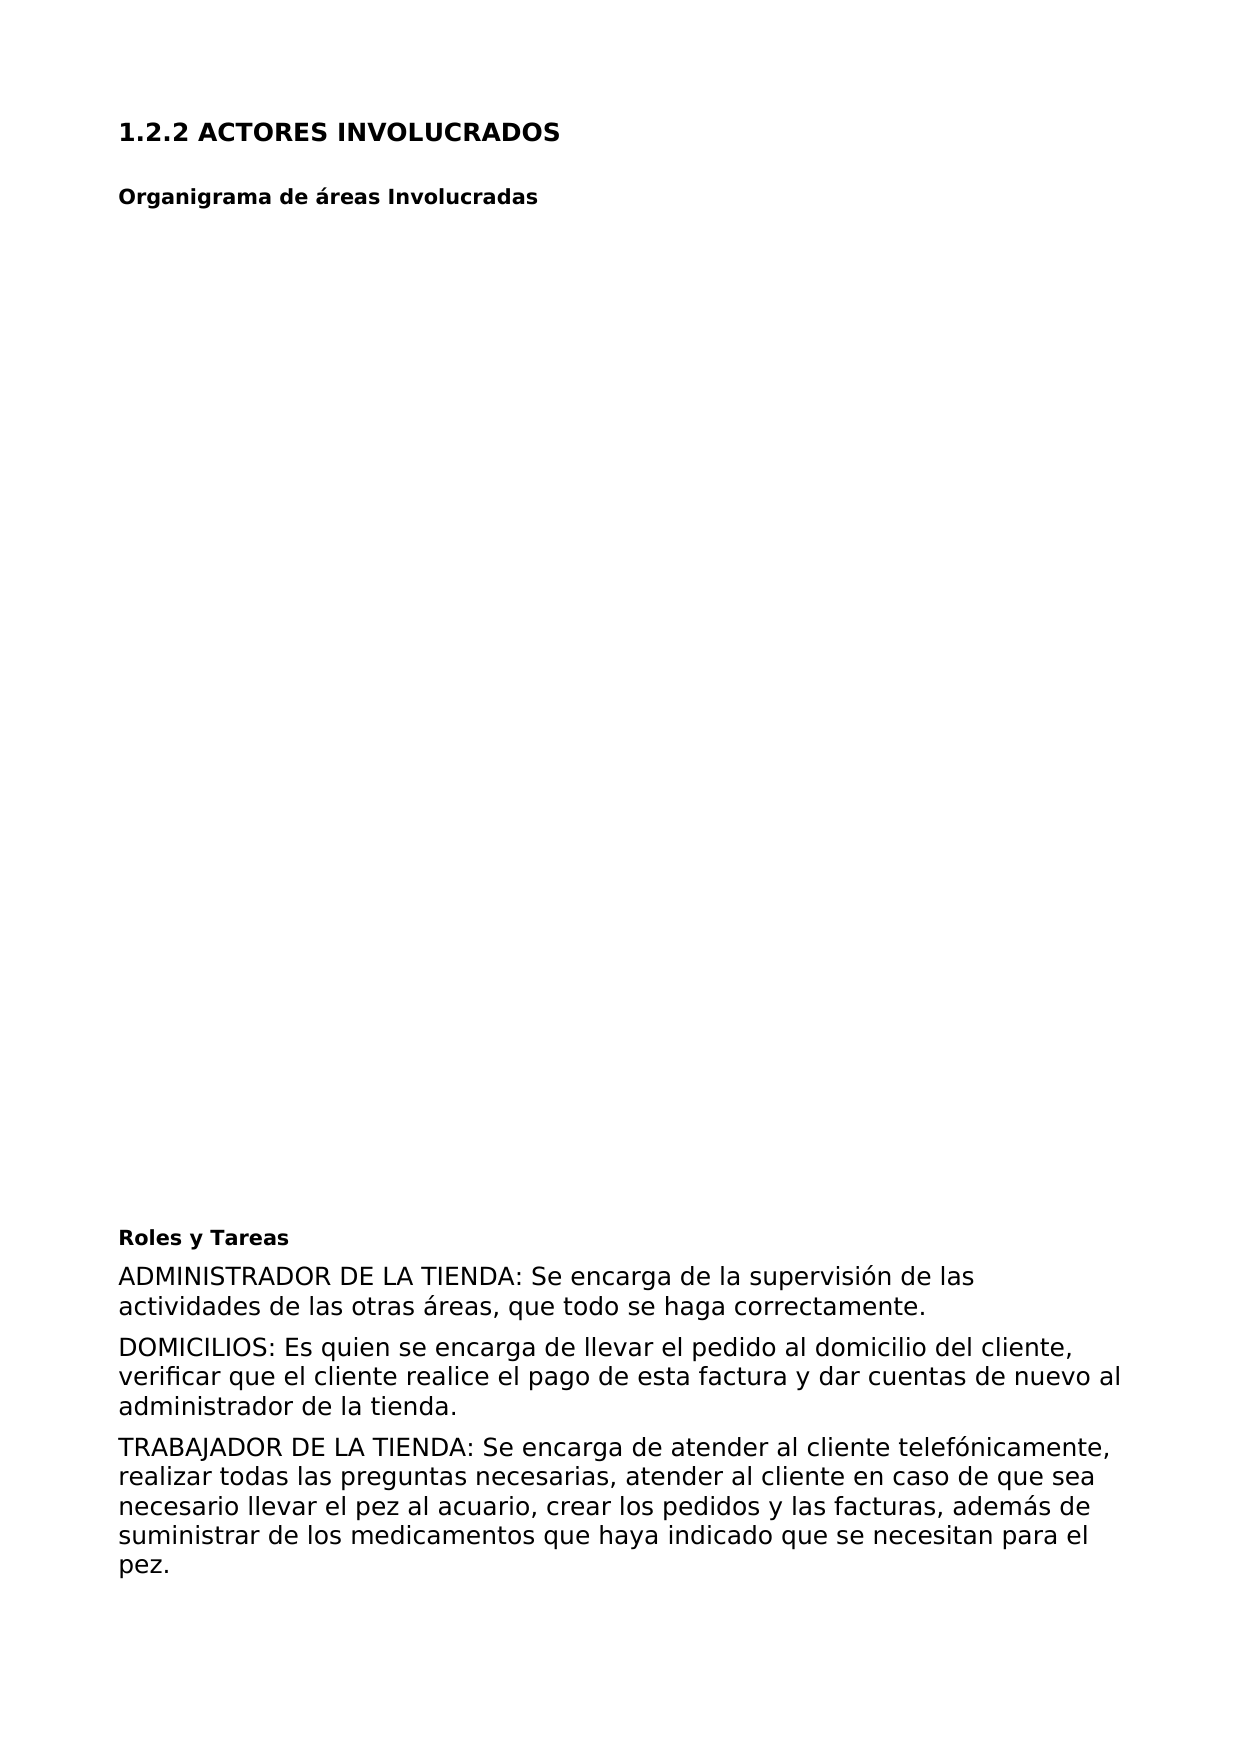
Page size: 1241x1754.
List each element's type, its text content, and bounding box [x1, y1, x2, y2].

text TRABAJADOR DE LA TIENDA: Se encarga de atender al cliente telefónicamente, realizar todas las preguntas necesarias, atender al cliente en caso de que sea necesario llevar el pez al acuario, crear los pedidos y las facturas, además de suministrar de los medicamentos que haya indicado que se necesitan para el pez. [118, 1433, 1122, 1579]
subtitle 1.2.2 ACTORES INVOLUCRADOS [118, 118, 1122, 147]
subtitle Roles y Tareas [118, 1226, 1122, 1250]
subtitle Organigrama de áreas Involucradas [118, 185, 1122, 209]
text ADMINISTRADOR DE LA TIENDA: Se encarga de la supervisión de las actividades de las otras áreas, que todo se haga correctamente. [118, 1262, 1122, 1321]
text DOMICILIOS: Es quien se encarga de llevar el pedido al domicilio del cliente, verificar que el cliente realice el pago de esta factura y dar cuentas de nuevo al administrador de la tienda. [118, 1333, 1122, 1421]
